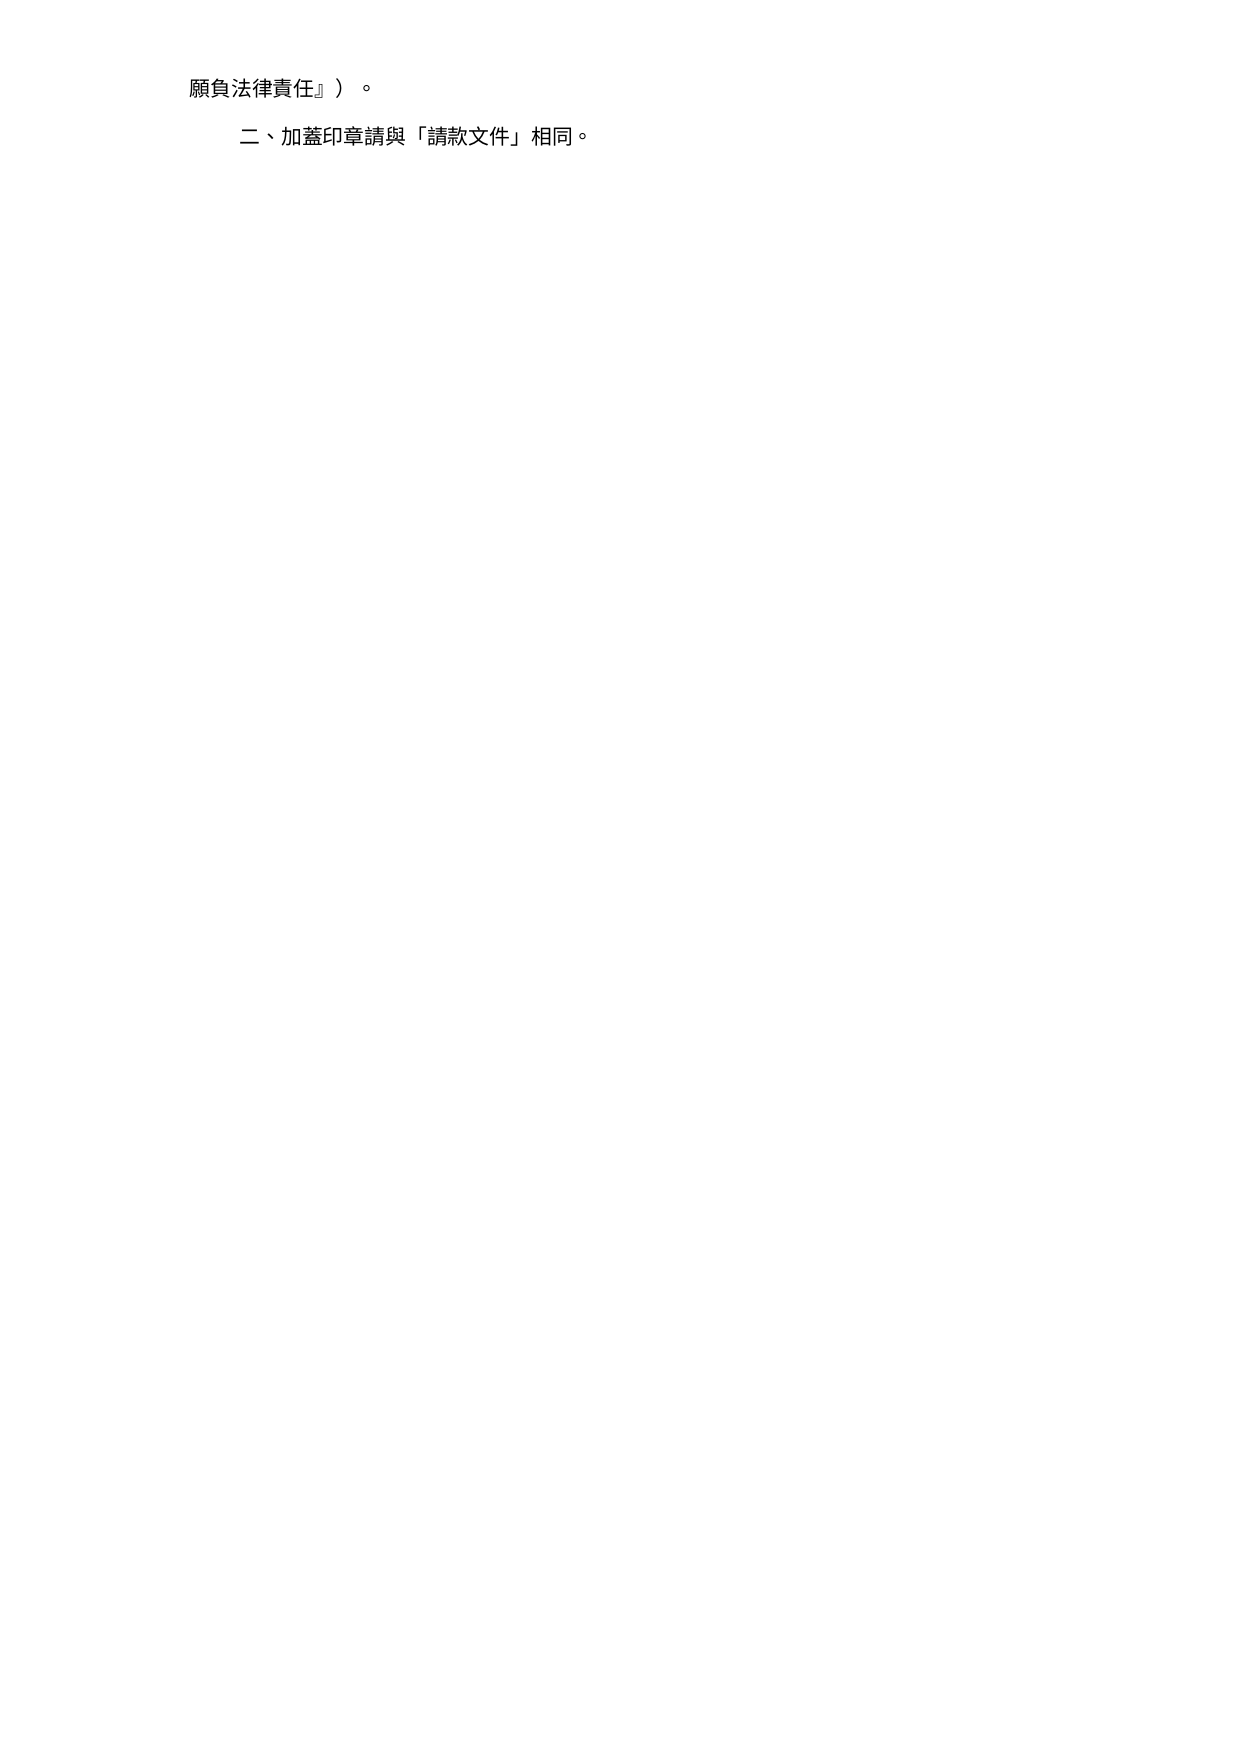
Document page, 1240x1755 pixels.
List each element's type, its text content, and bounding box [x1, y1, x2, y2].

text 二、加蓋印章請與「請款文件」相同。 [189, 106, 1070, 154]
list ps：一、請檢附存摺封面影本一份（並加蓋『本影本與正本相同，如有不實，願負法律責任』）。 [189, 58, 1070, 106]
